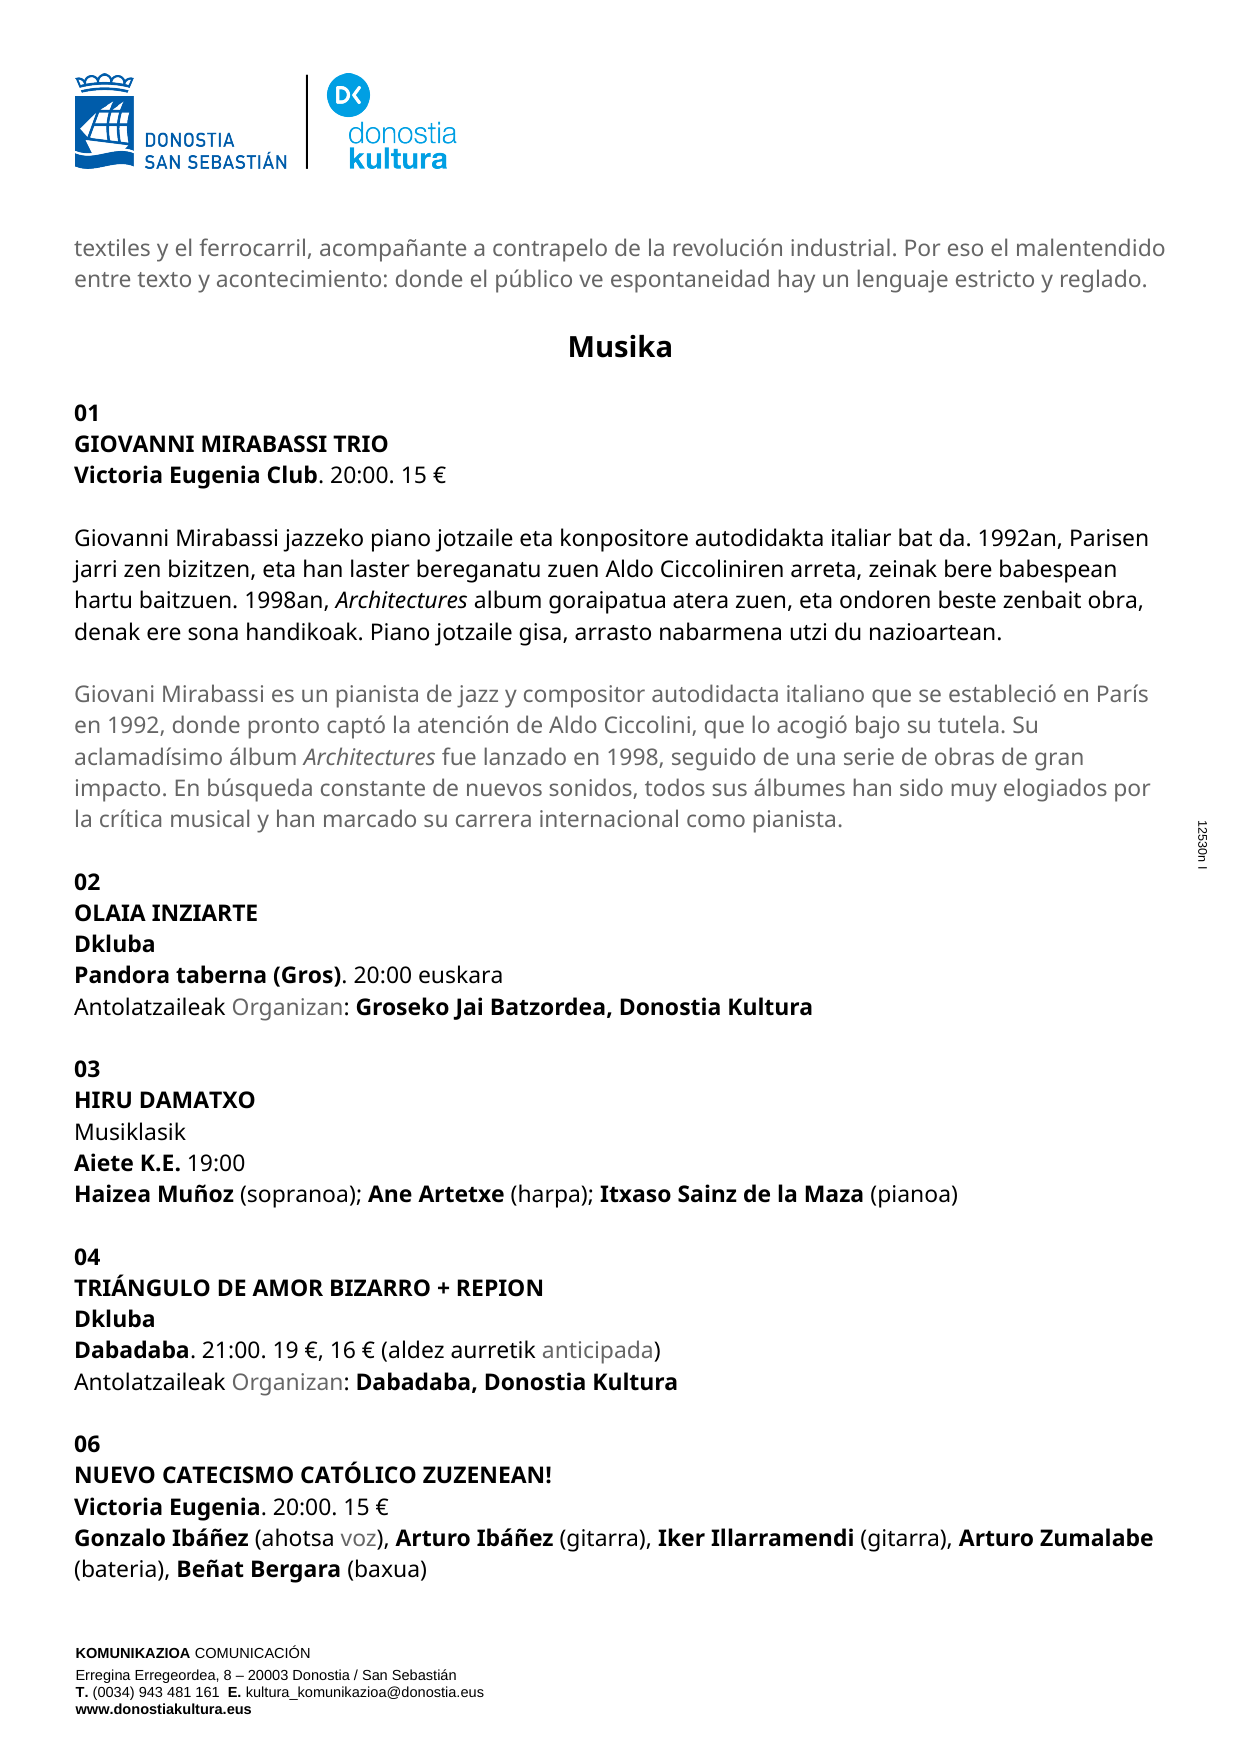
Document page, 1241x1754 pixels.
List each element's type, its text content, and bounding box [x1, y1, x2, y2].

picture [353, 87, 360, 103]
text textiles y el ferrocarril, acompañante a contrapelo de la revolución industrial. Por eso el malentendido entre texto y acontecimiento: donde el público ve espontaneidad hay un lenguaje estricto y reglado. [74, 232, 1166, 294]
text Dkluba [74, 1303, 1166, 1334]
text Victoria Eugenia. 20:00. 15 € [74, 1491, 1166, 1522]
text Haizea Muñoz (sopranoa); Ane Artetxe (harpa); Itxaso Sainz de la Maza (pianoa) [74, 1178, 1166, 1209]
picture [337, 87, 349, 103]
text Victoria Eugenia Club. 20:00. 15 € [74, 459, 1166, 491]
text Musiklasik [74, 1116, 1166, 1147]
text TRIÁNGULO DE AMOR BIZARRO + REPION [74, 1272, 1166, 1303]
text Dabadaba. 21:00. 19 €, 16 € (aldez aurretik anticipada) [74, 1334, 1166, 1366]
text Gonzalo Ibáñez (ahotsa voz), Arturo Ibáñez (gitarra), Iker Illarramendi (gitarra), Arturo Zumalabe (bateria), Beñat Bergara (baxua) [74, 1522, 1166, 1584]
text Aiete K.E. 19:00 [74, 1147, 1166, 1178]
text GIOVANNI MIRABASSI TRIO [74, 428, 1166, 459]
text Giovani Mirabassi es un pianista de jazz y compositor autodidacta italiano que se estableció en París en 1992, donde pronto captó la atención de Aldo Ciccolini, que lo acogió bajo su tutela. Su aclamadísimo álbum Architectures fue lanzado en 1998, seguido de una serie de obras de gran impacto. En búsqueda constante de nuevos sonidos, todos sus álbumes han sido muy elogiados por la crítica musical y han marcado su carrera internacional como pianista. [74, 678, 1166, 834]
text Dkluba [74, 928, 1166, 959]
text Pandora taberna (Gros). 20:00 euskara [74, 959, 1166, 991]
text Nuevo catecismo católico zuzenean! [74, 1459, 1166, 1491]
text hiru damatxo [74, 1084, 1166, 1116]
subtitle 04 [74, 1241, 1166, 1272]
subtitle 02 [74, 866, 1166, 897]
subtitle 06 [74, 1428, 1166, 1459]
picture [75, 73, 457, 169]
text 03 [74, 1053, 1166, 1084]
text Antolatzaileak Organizan: Dabadaba, Donostia Kultura [74, 1366, 1166, 1397]
text OLAIA INZIARTE [74, 897, 1166, 928]
text Giovanni Mirabassi jazzeko piano jotzaile eta konpositore autodidakta italiar bat da. 1992an, Parisen jarri zen bizitzen, eta han laster bereganatu zuen Aldo Ciccoliniren arreta, zeinak bere babespean hartu baitzuen. 1998an, Architectures album goraipatua atera zuen, eta ondoren beste zenbait obra, denak ere sona handikoak. Piano jotzaile gisa, arrasto nabarmena utzi du nazioartean. [74, 522, 1166, 647]
text 01 [74, 397, 1166, 428]
text Antolatzaileak Organizan: Groseko Jai Batzordea, Donostia Kultura [74, 991, 1166, 1022]
text Musika [74, 326, 1166, 366]
